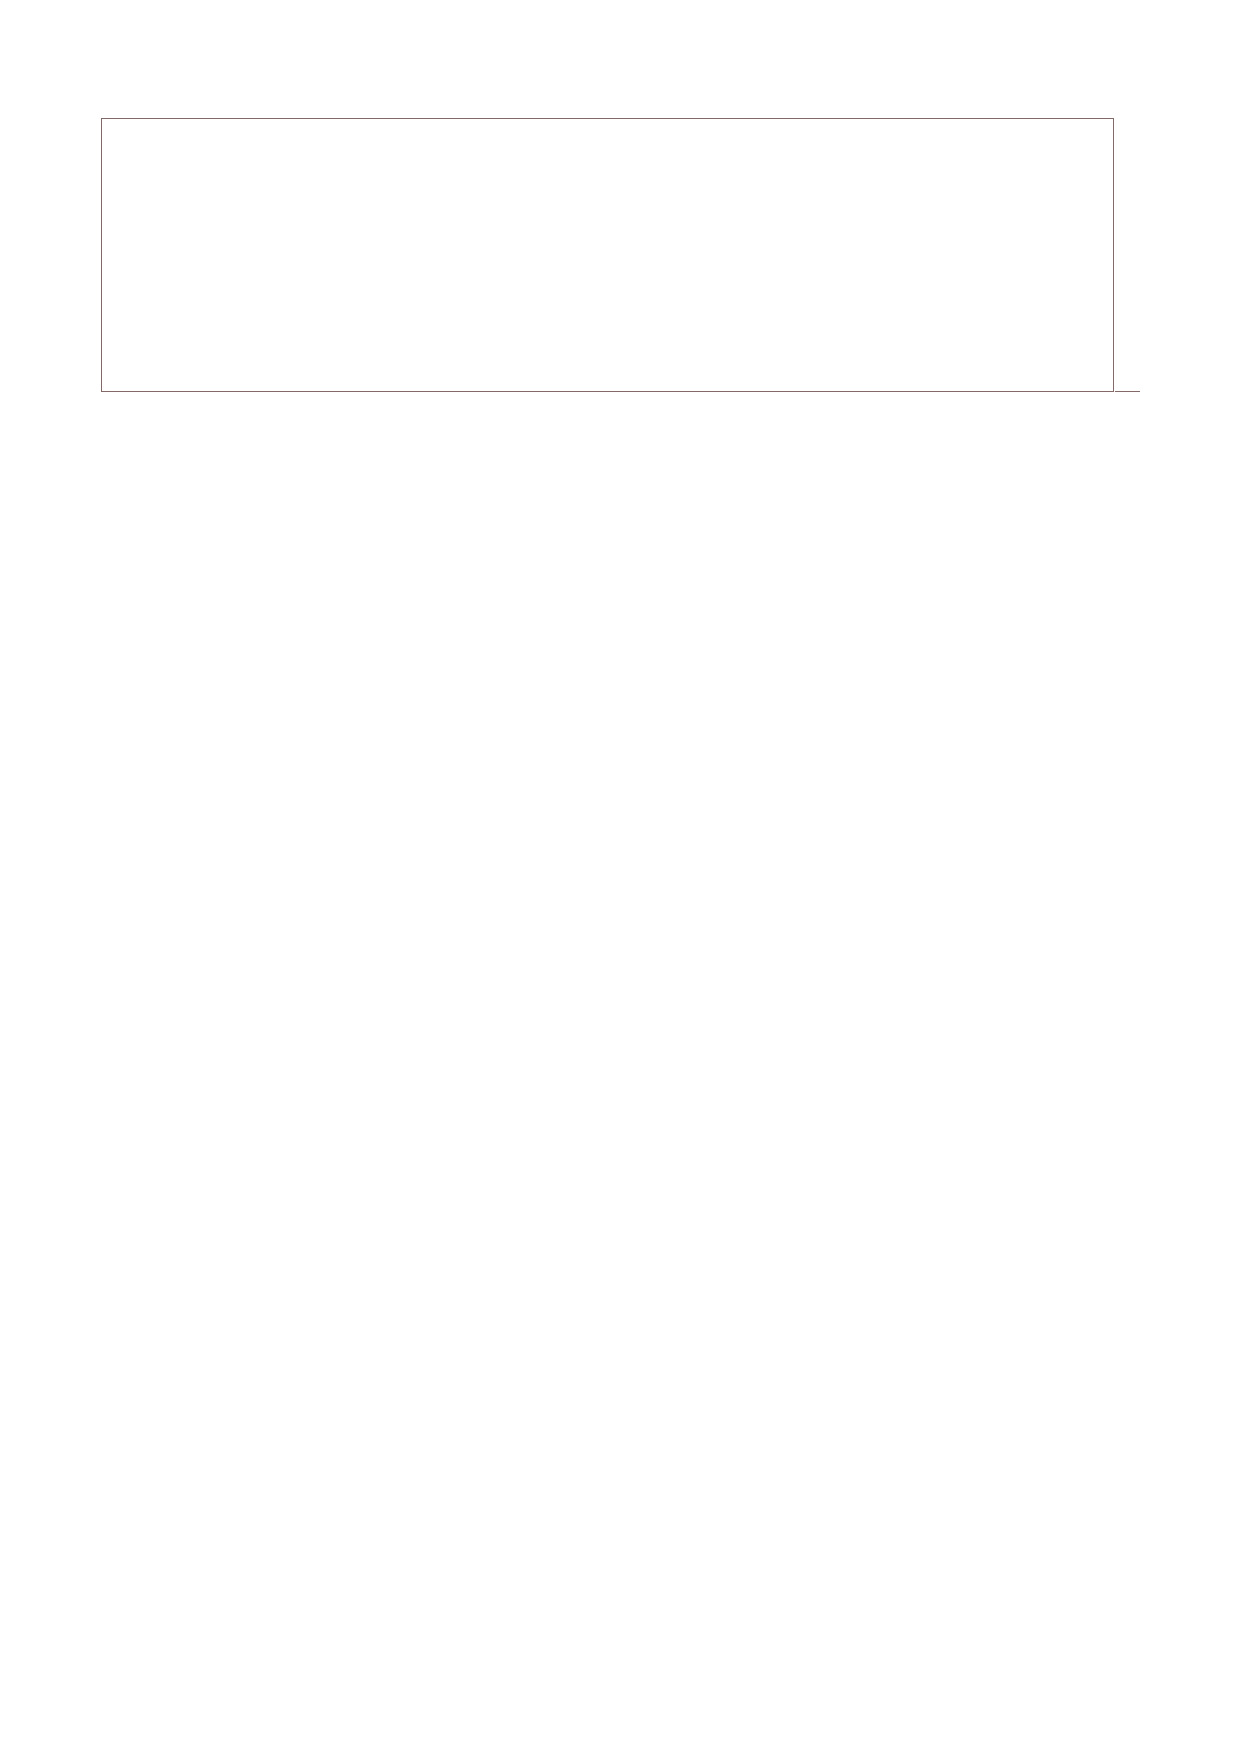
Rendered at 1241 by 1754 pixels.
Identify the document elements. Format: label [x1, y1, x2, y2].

table_header [102, 119, 1113, 391]
